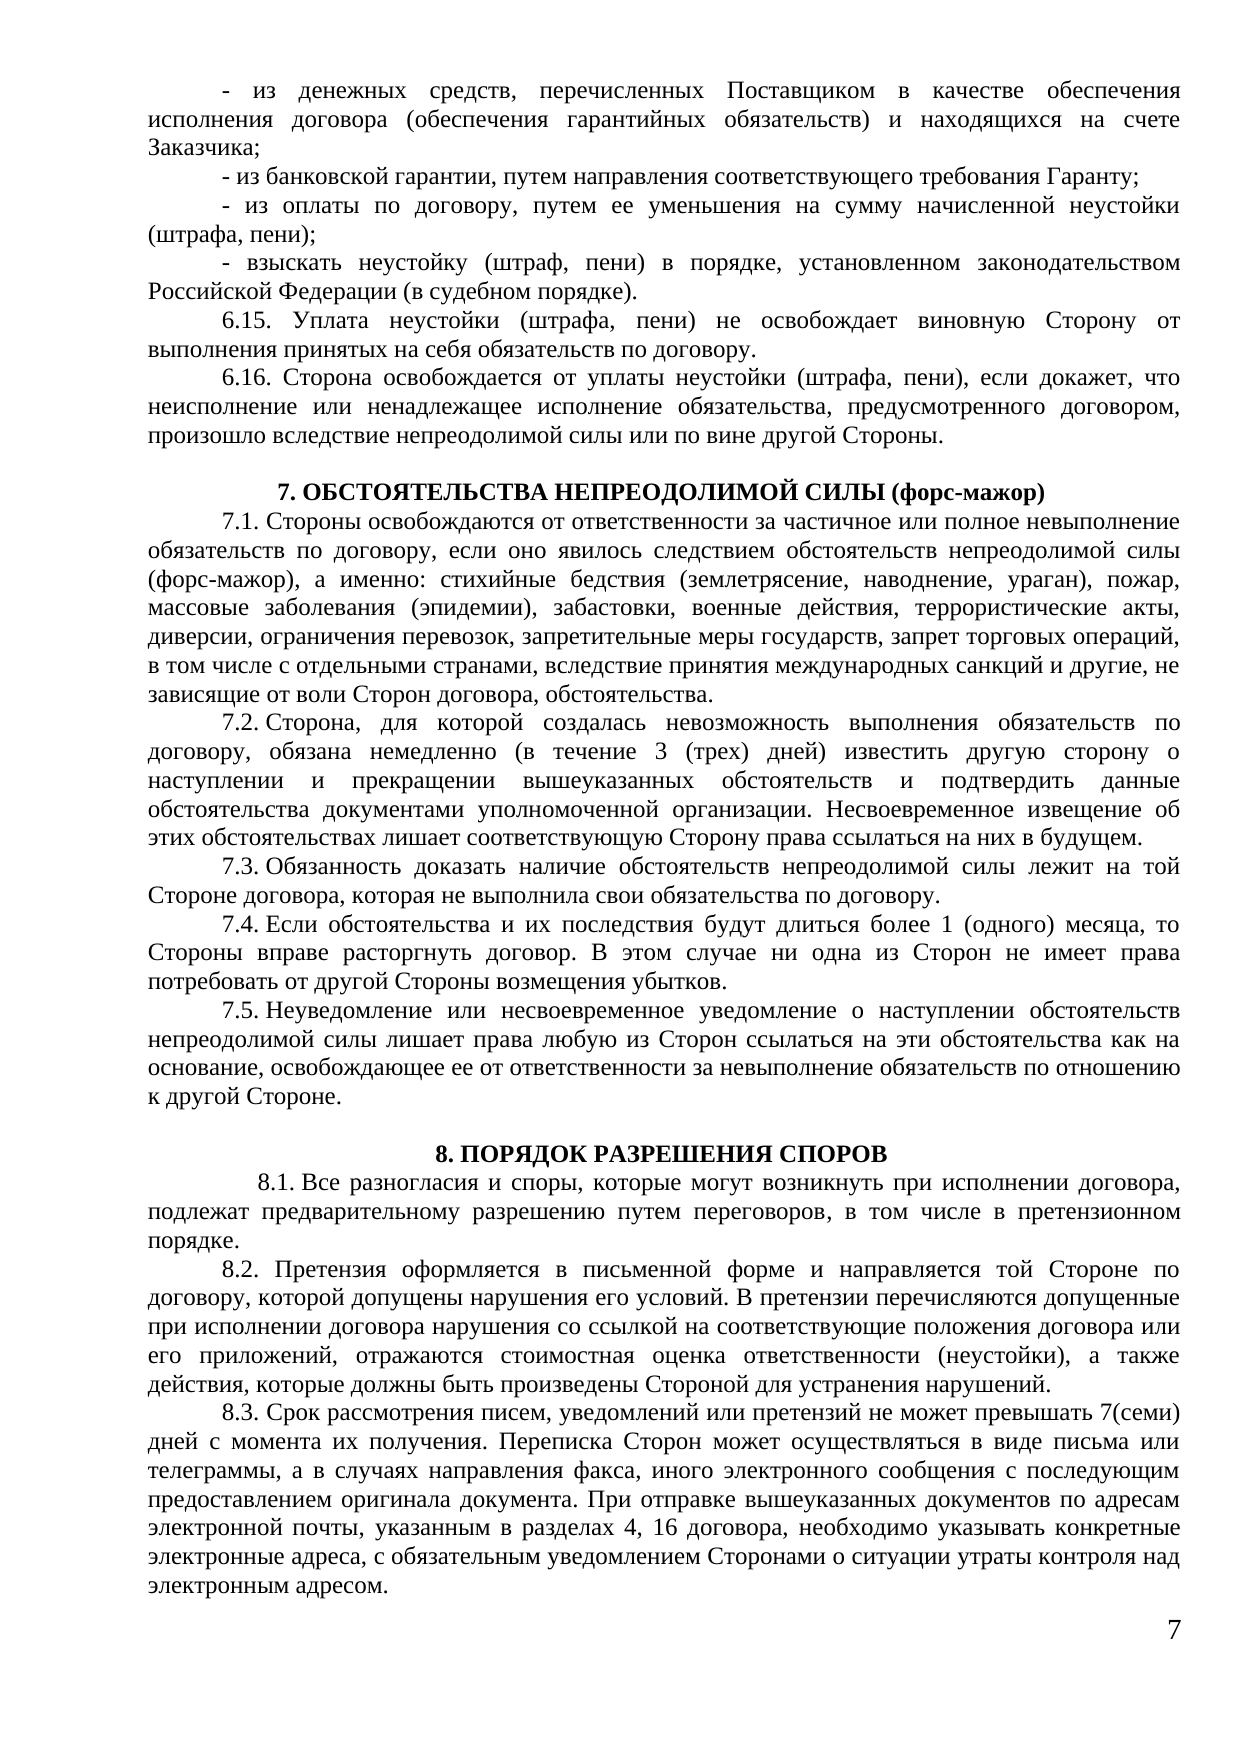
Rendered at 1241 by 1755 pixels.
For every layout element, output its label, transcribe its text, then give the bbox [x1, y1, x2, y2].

text 6.16. Сторона освобождается от уплаты неустойки (штрафа, пени), если докажет, что неисполнение или ненадлежащее исполнение обязательства, предусмотренного договором, произошло вследствие непреодолимой силы или по вине другой Стороны. [148, 362, 1181, 449]
text 8. ПОРЯДОК РАЗРЕШЕНИЯ СПОРОВ [148, 1139, 1181, 1167]
text 7.2. Сторона, для которой создалась невозможность выполнения обязательств по договору, обязана немедленно (в течение 3 (трех) дней) известить другую сторону о наступлении и прекращении вышеуказанных обстоятельств и подтвердить данные обстоятельства документами уполномоченной организации. Несвоевременное извещение об этих обстоятельствах лишает соответствующую Сторону права ссылаться на них в будущем. [148, 707, 1181, 851]
text - из банковской гарантии, путем направления соответствующего требования Гаранту; [148, 161, 1181, 190]
text 7.5. Неуведомление или несвоевременное уведомление о наступлении обстоятельств непреодолимой силы лишает права любую из Сторон ссылаться на эти обстоятельства как на основание, освобождающее ее от ответственности за невыполнение обязательств по отношению к другой Стороне. [148, 995, 1181, 1110]
text - из оплаты по договору, путем ее уменьшения на сумму начисленной неустойки (штрафа, пени); [148, 190, 1181, 247]
text 6.15. Уплата неустойки (штрафа, пени) не освобождает виновную Сторону от выполнения принятых на себя обязательств по договору. [148, 305, 1181, 362]
text - из денежных средств, перечисленных Поставщиком в качестве обеспечения исполнения договора (обеспечения гарантийных обязательств) и находящихся на счете Заказчика; [148, 75, 1181, 161]
text 7.3. Обязанность доказать наличие обстоятельств непреодолимой силы лежит на той Стороне договора, которая не выполнила свои обязательства по договору. [148, 851, 1181, 909]
text 8.1. Все разногласия и споры, которые могут возникнуть при исполнении договора, подлежат предварительному разрешению путем переговоров, в том числе в претензионном порядке. [148, 1167, 1181, 1254]
text - взыскать неустойку (штраф, пени) в порядке, установленном законодательством Российской Федерации (в судебном порядке). [148, 247, 1181, 305]
text 7. ОБСТОЯТЕЛЬСТВА НЕПРЕОДОЛИМОЙ СИЛЫ (форс-мажор) [148, 477, 1181, 506]
text 7.4. Если обстоятельства и их последствия будут длиться более 1 (одного) месяца, то Стороны вправе расторгнуть договор. В этом случае ни одна из Сторон не имеет права потребовать от другой Стороны возмещения убытков. [148, 909, 1181, 995]
text 8.3. Срок рассмотрения писем, уведомлений или претензий не может превышать 7(семи) дней с момента их получения. Переписка Сторон может осуществляться в виде письма или телеграммы, а в случаях направления факса, иного электронного сообщения с последующим предоставлением оригинала документа. При отправке вышеуказанных документов по адресам электронной почты, указанным в разделах 4, 16 договора, необходимо указывать конкретные электронные адреса, с обязательным уведомлением Сторонами о ситуации утраты контроля над электронным адресом. [148, 1397, 1181, 1599]
text 7.1. Стороны освобождаются от ответственности за частичное или полное невыполнение обязательств по договору, если оно явилось следствием обстоятельств непреодолимой силы (форс-мажор), а именно: стихийные бедствия (землетрясение, наводнение, ураган), пожар, массовые заболевания (эпидемии), забастовки, военные действия, террористические акты, диверсии, ограничения перевозок, запретительные меры государств, запрет торговых операций, в том числе с отдельными странами, вследствие принятия международных санкций и другие, не зависящие от воли Сторон договора, обстоятельства. [148, 506, 1181, 707]
text 8.2. Претензия оформляется в письменной форме и направляется той Стороне по договору, которой допущены нарушения его условий. В претензии перечисляются допущенные при исполнении договора нарушения со ссылкой на соответствующие положения договора или его приложений, отражаются стоимостная оценка ответственности (неустойки), а также действия, которые должны быть произведены Стороной для устранения нарушений. [148, 1254, 1181, 1397]
